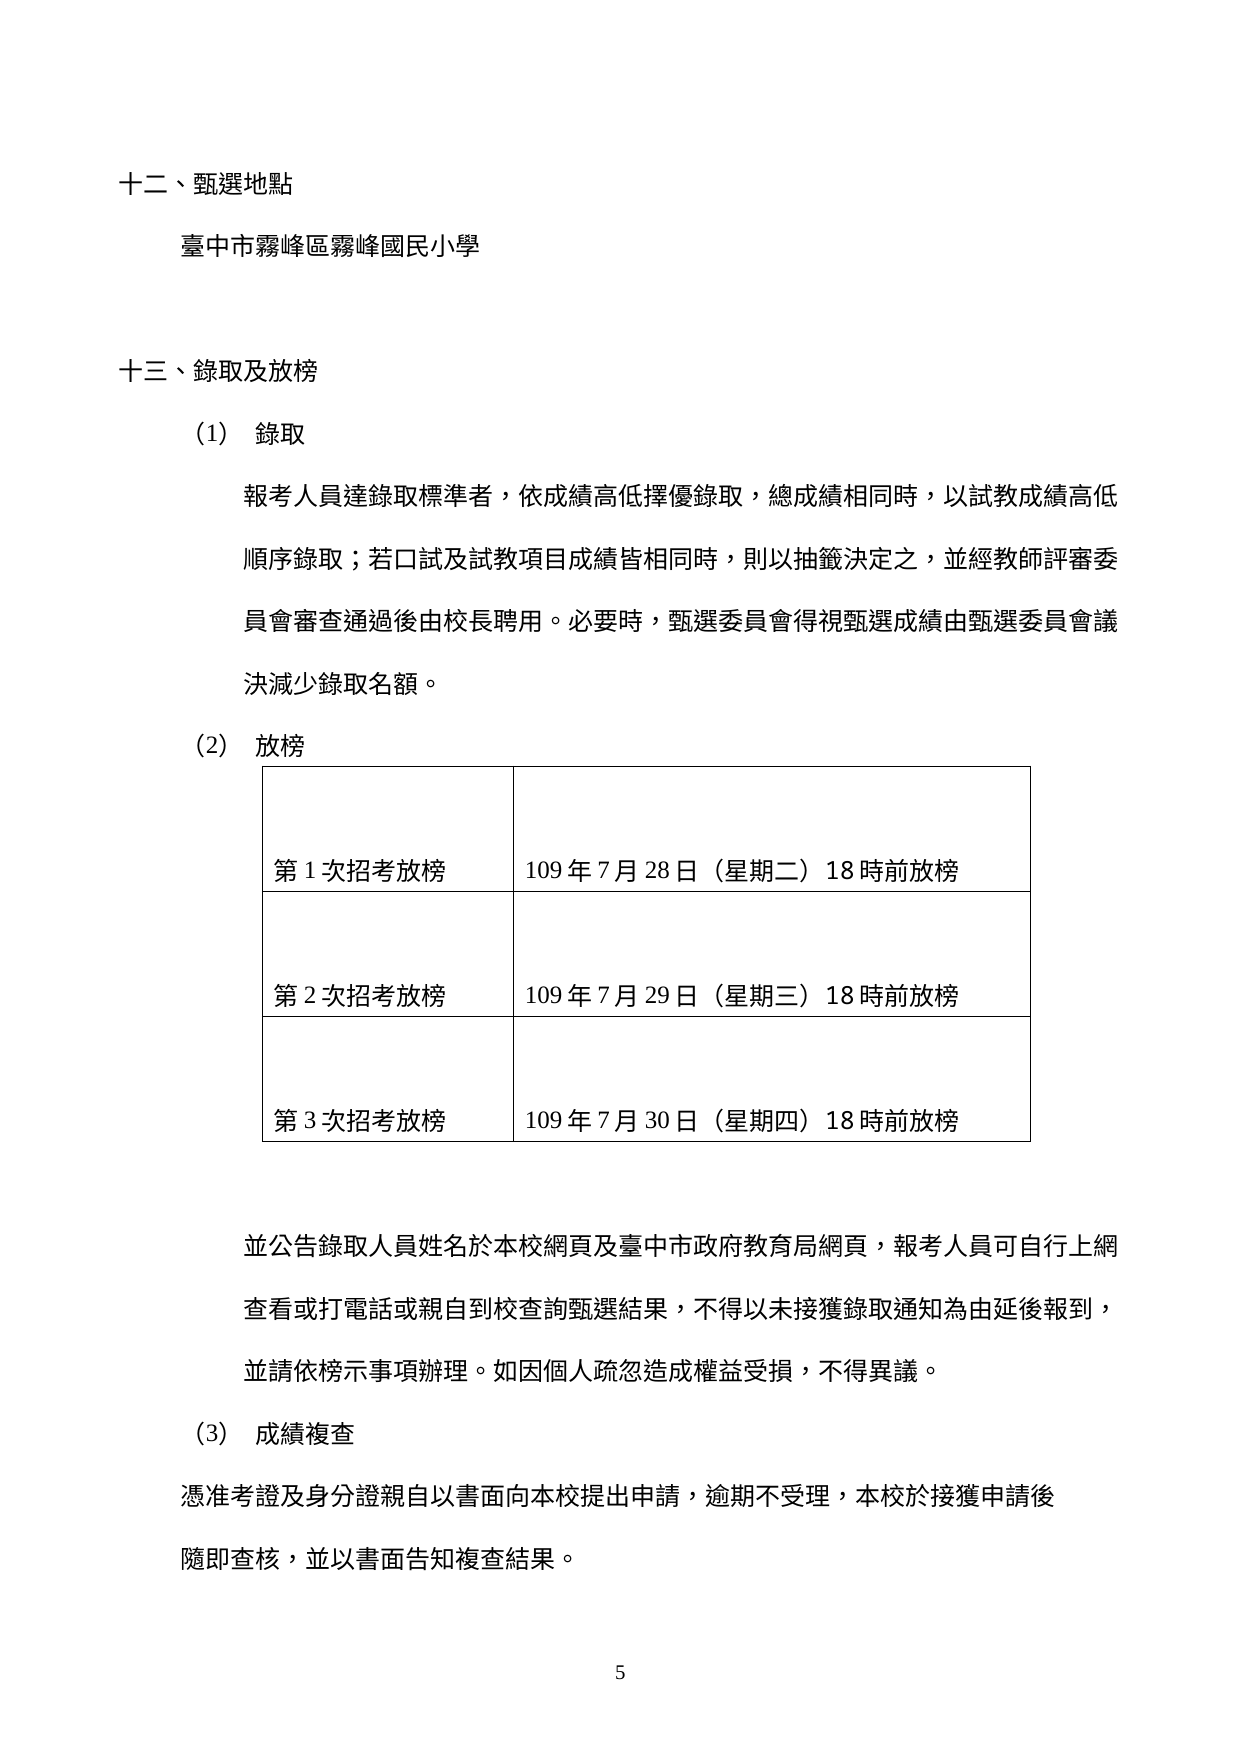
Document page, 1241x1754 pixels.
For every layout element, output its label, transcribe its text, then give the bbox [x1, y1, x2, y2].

text 隨即查核，並以書面告知複查結果。 [118, 1516, 1122, 1578]
text 臺中市霧峰區霧峰國民小學 [181, 203, 1122, 266]
list 錄取 [181, 391, 1122, 453]
table_cell 109年7月29日（星期三）18時前放榜 [514, 892, 1030, 1016]
table_header 第1次招考放榜 [263, 767, 513, 891]
table_cell 第2次招考放榜 [263, 892, 513, 1016]
text 報考人員達錄取標準者，依成績高低擇優錄取，總成績相同時，以試教成績高低順序錄取；若口試及試教項目成績皆相同時，則以抽籤決定之，並經教師評審委員會審查通過後由校長聘用。必要時，甄選委員會得視甄選成績由甄選委員會議決減少錄取名額。 [243, 453, 1122, 703]
text 十三、錄取及放榜 [118, 328, 1122, 391]
table_cell 109年7月30日（星期四）18時前放榜 [514, 1017, 1030, 1141]
list 成績複查 [181, 1391, 1122, 1453]
table_cell 第3次招考放榜 [263, 1017, 513, 1141]
text 十二、甄選地點 [118, 141, 1122, 203]
text 憑准考證及身分證親自以書面向本校提出申請，逾期不受理，本校於接獲申請後 [118, 1453, 1122, 1516]
text 並公告錄取人員姓名於本校網頁及臺中市政府教育局網頁，報考人員可自行上網查看或打電話或親自到校查詢甄選結果，不得以未接獲錄取通知為由延後報到，並請依榜示事項辦理。如因個人疏忽造成權益受損，不得異議。 [243, 1203, 1122, 1391]
list 放榜 [181, 703, 1122, 766]
table_header 109年7月28日（星期二）18時前放榜 [514, 767, 1030, 891]
